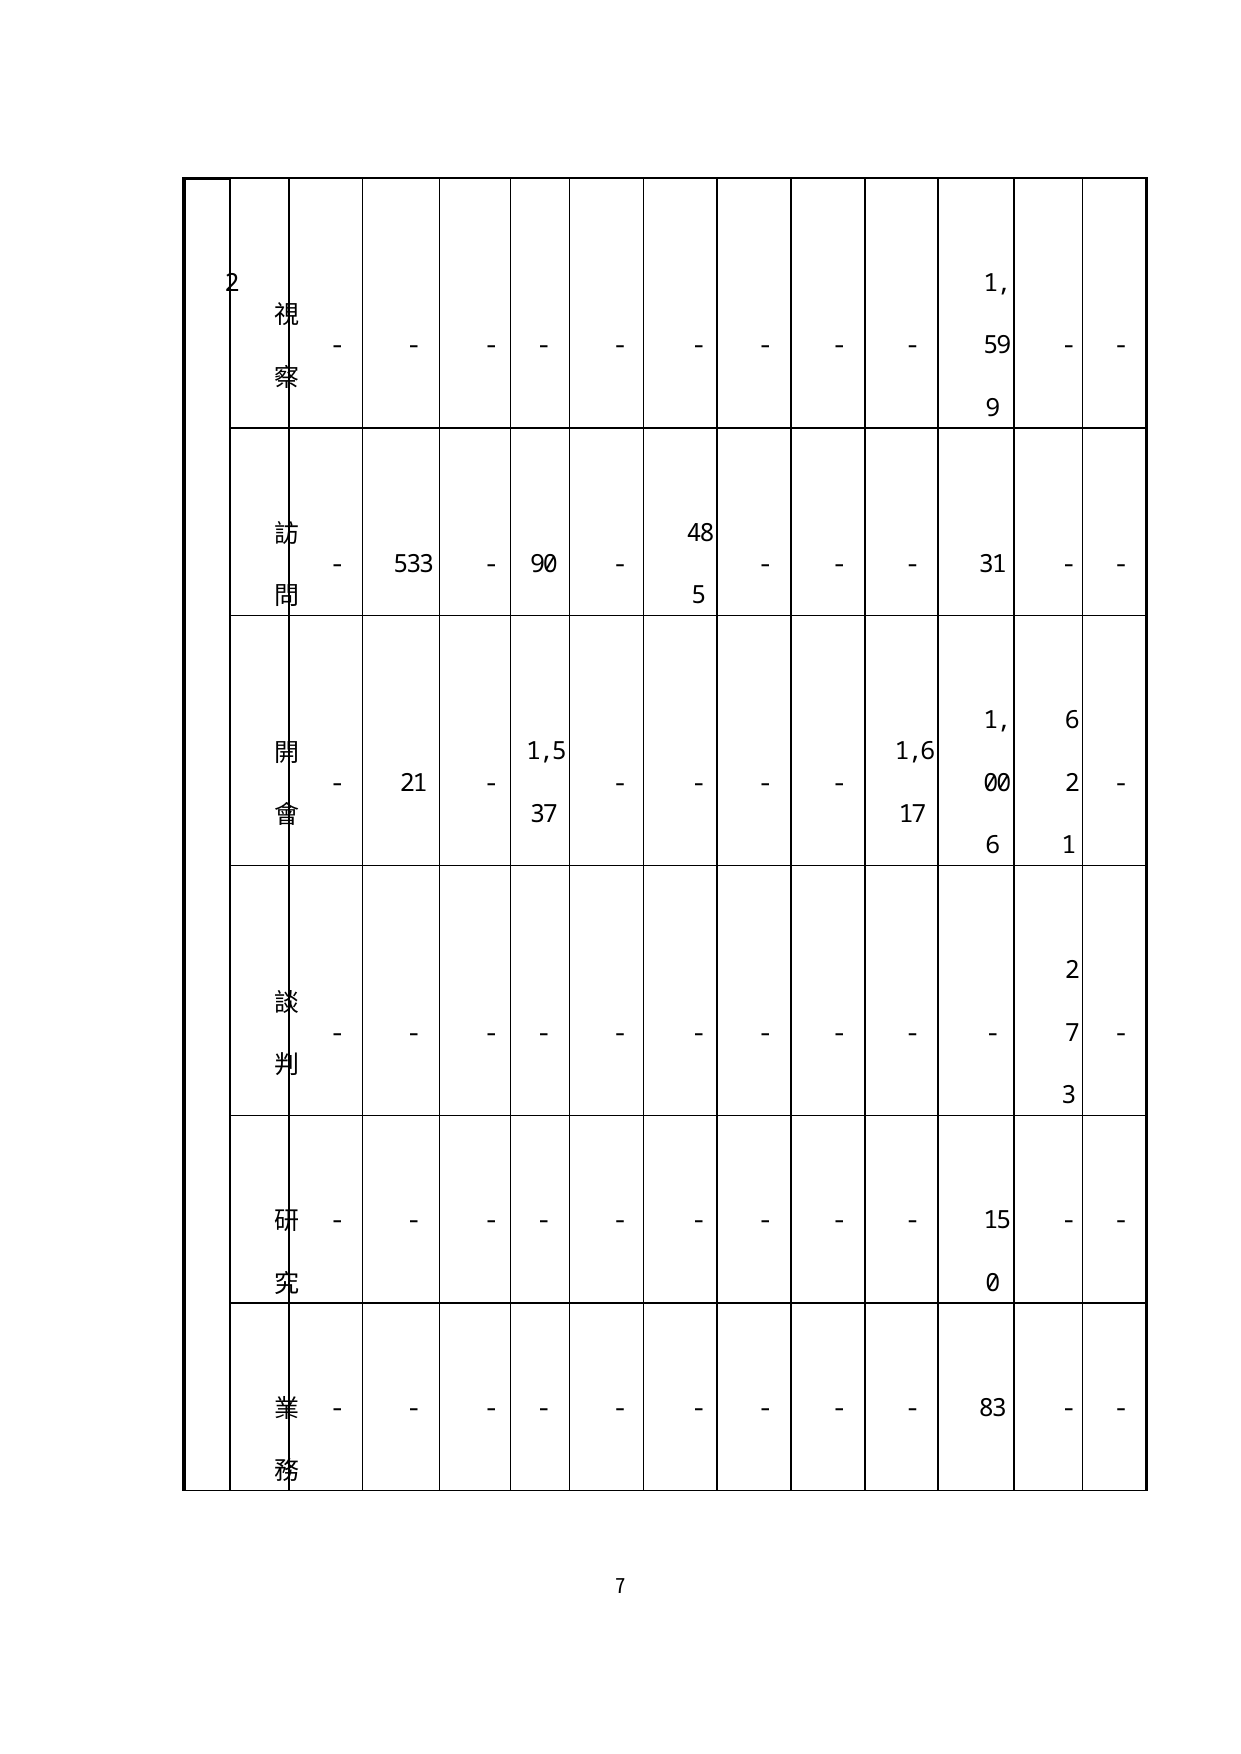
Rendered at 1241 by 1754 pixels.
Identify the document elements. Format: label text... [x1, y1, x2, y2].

table_cell - [1083, 1304, 1145, 1490]
table_cell 1,599 [939, 179, 1013, 427]
table_cell - [511, 1304, 569, 1490]
table_cell - [792, 616, 864, 865]
table_cell - [511, 1116, 569, 1302]
table_cell - [440, 616, 510, 865]
table_cell - [718, 866, 790, 1115]
table_cell 621 [1015, 616, 1082, 865]
table_cell - [1015, 179, 1082, 427]
table_cell 83 [939, 1304, 1013, 1490]
table_cell - [644, 1116, 716, 1302]
table_cell - [290, 1304, 362, 1490]
table_cell - [718, 616, 790, 865]
table_cell - [1015, 429, 1082, 615]
table_cell - [1015, 1304, 1082, 1490]
table_cell 1,006 [939, 616, 1013, 865]
table_cell - [792, 179, 864, 427]
table_cell - [363, 1116, 439, 1302]
table_cell - [866, 1304, 937, 1490]
table_cell 90 [511, 429, 569, 615]
table_cell - [866, 179, 937, 427]
table_cell - [718, 429, 790, 615]
table_cell - [570, 429, 643, 615]
table_cell - [792, 429, 864, 615]
table_cell 150 [939, 1116, 1013, 1302]
table_cell - [718, 1304, 790, 1490]
table_cell 視察 [231, 179, 288, 427]
table_cell - [290, 616, 362, 865]
table_cell 談判 [231, 866, 288, 1115]
table_cell 訪問 [231, 429, 288, 615]
table_cell 31 [939, 429, 1013, 615]
table_cell - [718, 179, 790, 427]
table_cell - [290, 866, 362, 1115]
table_cell - [290, 429, 362, 615]
table_cell - [1083, 1116, 1145, 1302]
table_cell - [644, 866, 716, 1115]
table_cell - [939, 866, 1013, 1115]
table_cell - [1015, 1116, 1082, 1302]
table_cell 485 [644, 429, 716, 615]
table_cell - [511, 179, 569, 427]
table_cell - [866, 1116, 937, 1302]
table_cell - [1083, 866, 1145, 1115]
table_cell 業務 洽談 [231, 1304, 288, 1490]
table_cell - [511, 866, 569, 1115]
table_cell - [290, 533, 295, 542]
table_cell - [718, 1116, 790, 1302]
table_cell - [440, 179, 510, 427]
table_cell - [792, 1304, 864, 1490]
table_cell - [1083, 429, 1145, 615]
table_cell - [792, 1116, 864, 1302]
table_cell - [866, 866, 937, 1115]
table_cell 1,617 [866, 616, 937, 865]
table_cell 開會 [231, 616, 288, 865]
table_cell 研究 [231, 1116, 288, 1302]
table_cell - [363, 179, 439, 427]
table_cell - [644, 1304, 716, 1490]
table_cell - [1083, 179, 1145, 427]
table_cell - [644, 616, 716, 865]
table_cell 1,537 [511, 616, 569, 865]
table_cell - [290, 1116, 362, 1302]
table_cell - [570, 1304, 643, 1490]
table_cell - [570, 616, 643, 865]
table_cell - [570, 1116, 643, 1302]
table_cell - [792, 866, 864, 1115]
table_cell - [1083, 616, 1145, 865]
table_cell - [866, 429, 937, 615]
table_cell 533 [363, 429, 439, 615]
table_cell 273 [1015, 866, 1082, 1115]
table_cell - [363, 1304, 439, 1490]
table_cell 102 [186, 180, 229, 1490]
table_cell - [440, 1304, 510, 1490]
table_cell - [644, 179, 716, 427]
table_cell - [290, 179, 362, 427]
table_cell - [570, 179, 643, 427]
table_cell - [440, 1116, 510, 1302]
table_cell 21 [363, 616, 439, 865]
table_cell - [440, 866, 510, 1115]
table_cell - [440, 429, 510, 615]
table_cell - [363, 866, 439, 1115]
table_cell - [570, 866, 643, 1115]
